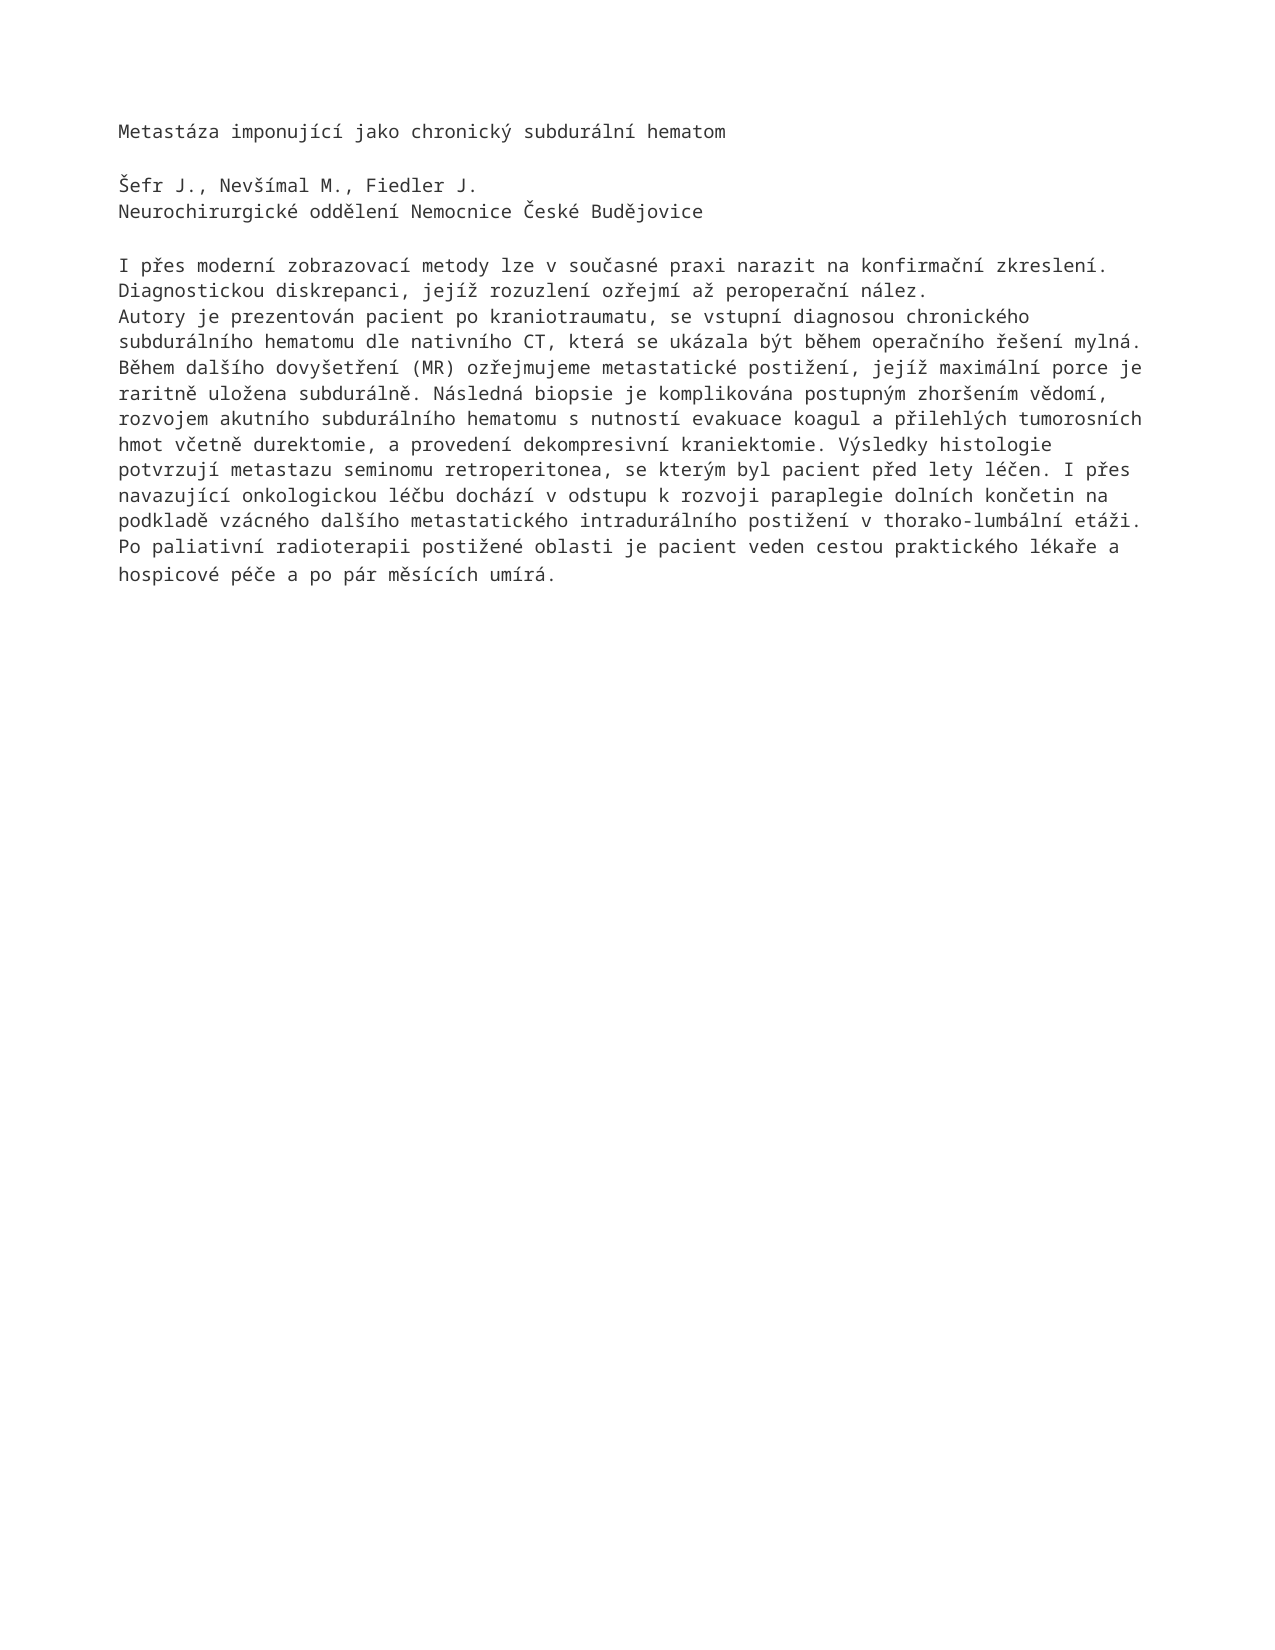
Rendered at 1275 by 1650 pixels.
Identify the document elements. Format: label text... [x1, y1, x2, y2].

text Metastáza imponující jako chronický subdurální hematom Šefr J., Nevšímal M., Fiedler J. Neurochirurgické oddělení Nemocnice České Budějovice I přes moderní zobrazovací metody lze v současné praxi narazit na konfirmační zkreslení. Diagnostickou diskrepanci, jejíž rozuzlení ozřejmí až peroperační nález. Autory je prezentován pacient po kraniotraumatu, se vstupní diagnosou chronického subdurálního hematomu dle nativního CT, která se ukázala být během operačního řešení mylná. Během dalšího dovyšetření (MR) ozřejmujeme metastatické postižení, jejíž maximální porce je raritně uložena subdurálně. Následná biopsie je komplikována postupným zhoršením vědomí, rozvojem akutního subdurálního hematomu s nutností evakuace koagul a přilehlých tumorosních hmot včetně durektomie, a provedení dekompresivní kraniektomie. Výsledky histologie potvrzují metastazu seminomu retroperitonea, se kterým byl pacient před lety léčen. I přes navazující onkologickou léčbu dochází v odstupu k rozvoji paraplegie dolních končetin na podkladě vzácného dalšího metastatického intradurálního postižení v thorako-lumbální etáži. Po paliativní radioterapii postižené oblasti je pacient veden cestou praktického lékaře a hospicové péče a po pár měsících umírá. [118, 118, 1157, 587]
